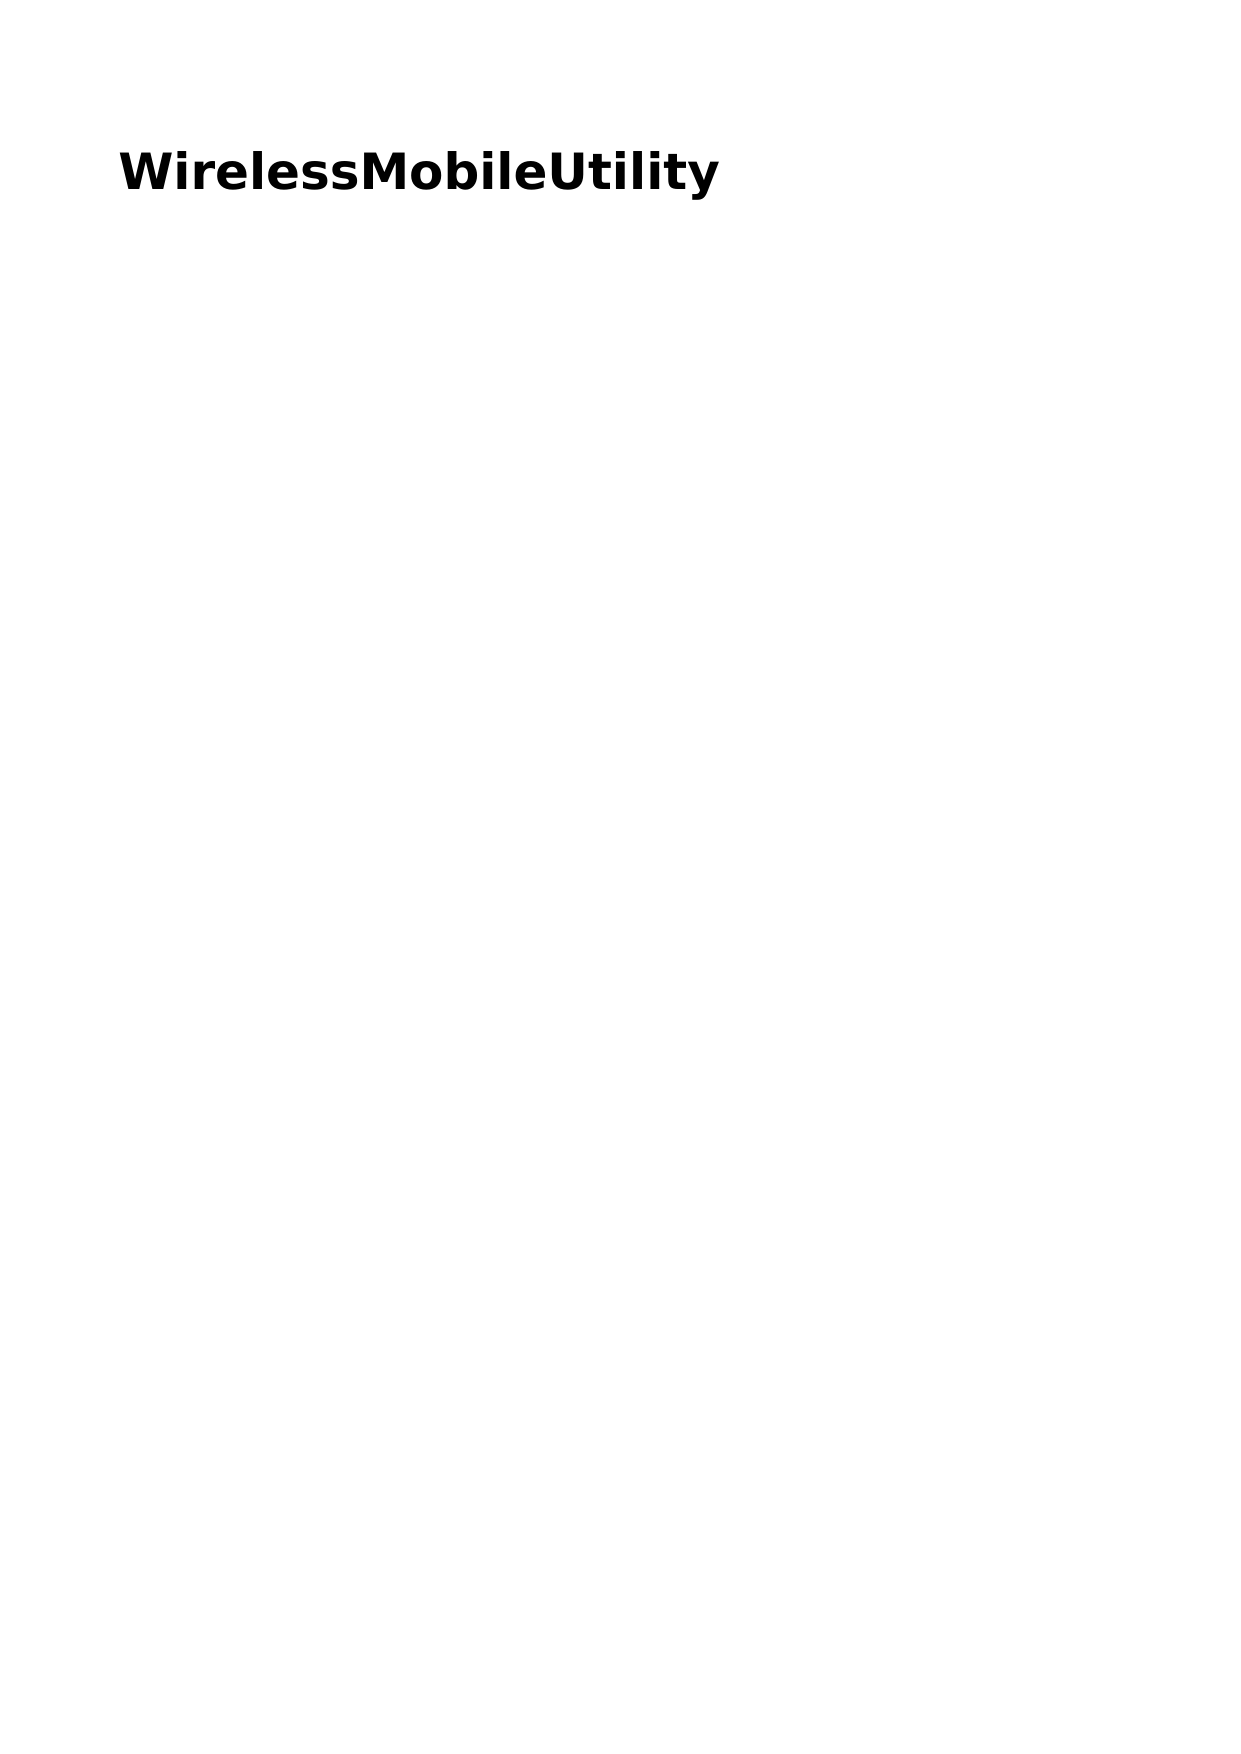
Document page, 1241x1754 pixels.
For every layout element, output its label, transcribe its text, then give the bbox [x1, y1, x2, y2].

subtitle WirelessMobileUtility [118, 143, 1122, 201]
